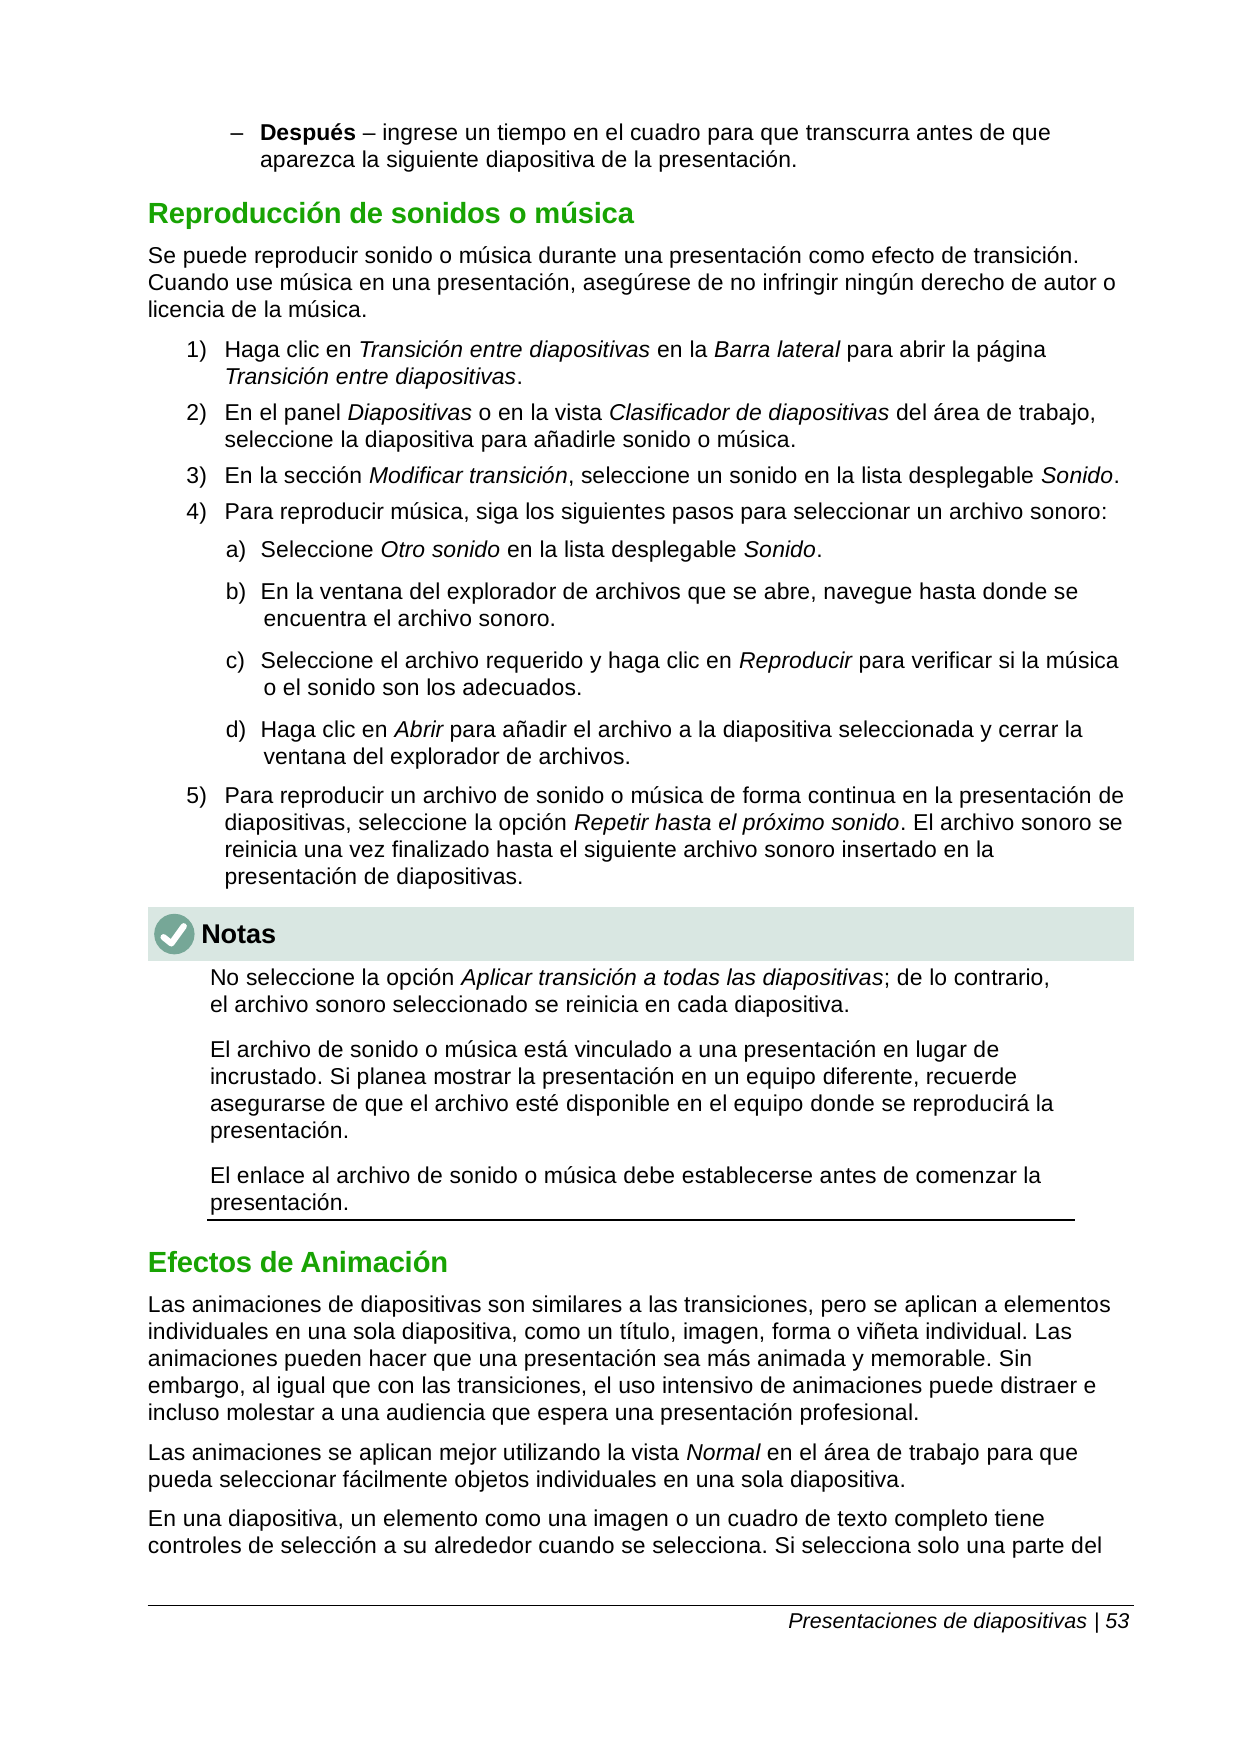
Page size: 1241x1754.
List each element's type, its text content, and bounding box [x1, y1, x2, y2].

subtitle Reproducción de sonidos o música [148, 196, 1134, 229]
text El enlace al archivo de sonido o música debe establecerse antes de comenzar la presentación. [207, 1159, 1075, 1219]
text Las animaciones de diapositivas son similares a las transiciones, pero se aplican a elementos individuales en una sola diapositiva, como un título, imagen, forma o viñeta individual. Las animaciones pueden hacer que una presentación sea más animada y memorable. Sin embargo, al igual que con las transiciones, el uso intensivo de animaciones puede distraer e incluso molestar a una audiencia que espera una presentación profesional. [148, 1290, 1134, 1425]
subtitle Efectos de Animación [148, 1244, 1134, 1278]
list Después – ingrese un tiempo en el cuadro para que transcurra antes de que aparezca la siguiente diapositiva de la presentación. [230, 118, 1134, 172]
list Haga clic en Transición entre diapositivas en la Barra lateral para abrir la página Transición entre diapositivas. [207, 335, 1134, 389]
text En una diapositiva, un elemento como una imagen o un cuadro de texto completo tiene controles de selección a su alrededor cuando se selecciona. Si selecciona solo una parte del [148, 1504, 1134, 1559]
text Se puede reproducir sonido o música durante una presentación como efecto de transición. Cuando use música en una presentación, asegúrese de no infringir ningún derecho de autor o licencia de la música. [148, 241, 1134, 322]
text Las animaciones se aplican mejor utilizando la vista Normal en el área de trabajo para que pueda seleccionar fácilmente objetos individuales en una sola diapositiva. [148, 1438, 1134, 1492]
list En la sección Modificar transición, seleccione un sonido en la lista desplegable Sonido. [207, 461, 1134, 488]
subtitle Notas [148, 907, 1134, 961]
list Para reproducir un archivo de sonido o música de forma continua en la presentación de diapositivas, seleccione la opción Repetir hasta el próximo sonido. El archivo sonoro se reinicia una vez finalizado hasta el siguiente archivo sonoro insertado en la presentación de diapositivas. [207, 781, 1134, 889]
text El archivo de sonido o música está vinculado a una presentación en lugar de incrustado. Si planea mostrar la presentación en un equipo diferente, recuerde asegurarse de que el archivo esté disponible en el equipo donde se reproducirá la presentación. [207, 1033, 1075, 1144]
list Seleccione Otro sonido en la lista desplegable Sonido. [223, 533, 1134, 566]
list Para reproducir música, siga los siguientes pasos para seleccionar un archivo sonoro: [207, 497, 1134, 524]
list En el panel Diapositivas o en la vista Clasificador de diapositivas del área de trabajo, seleccione la diapositiva para añadirle sonido o música. [207, 398, 1134, 452]
text No seleccione la opción Aplicar transición a todas las diapositivas; de lo contrario, el archivo sonoro seleccionado se reinicia en cada diapositiva. [207, 961, 1075, 1018]
list En la ventana del explorador de archivos que se abre, navegue hasta donde se encuentra el archivo sonoro. [223, 575, 1134, 635]
list Haga clic en Abrir para añadir el archivo a la diapositiva seleccionada y cerrar la ventana del explorador de archivos. [223, 712, 1134, 772]
list Seleccione el archivo requerido y haga clic en Reproducir para verificar si la música o el sonido son los adecuados. [223, 643, 1134, 703]
